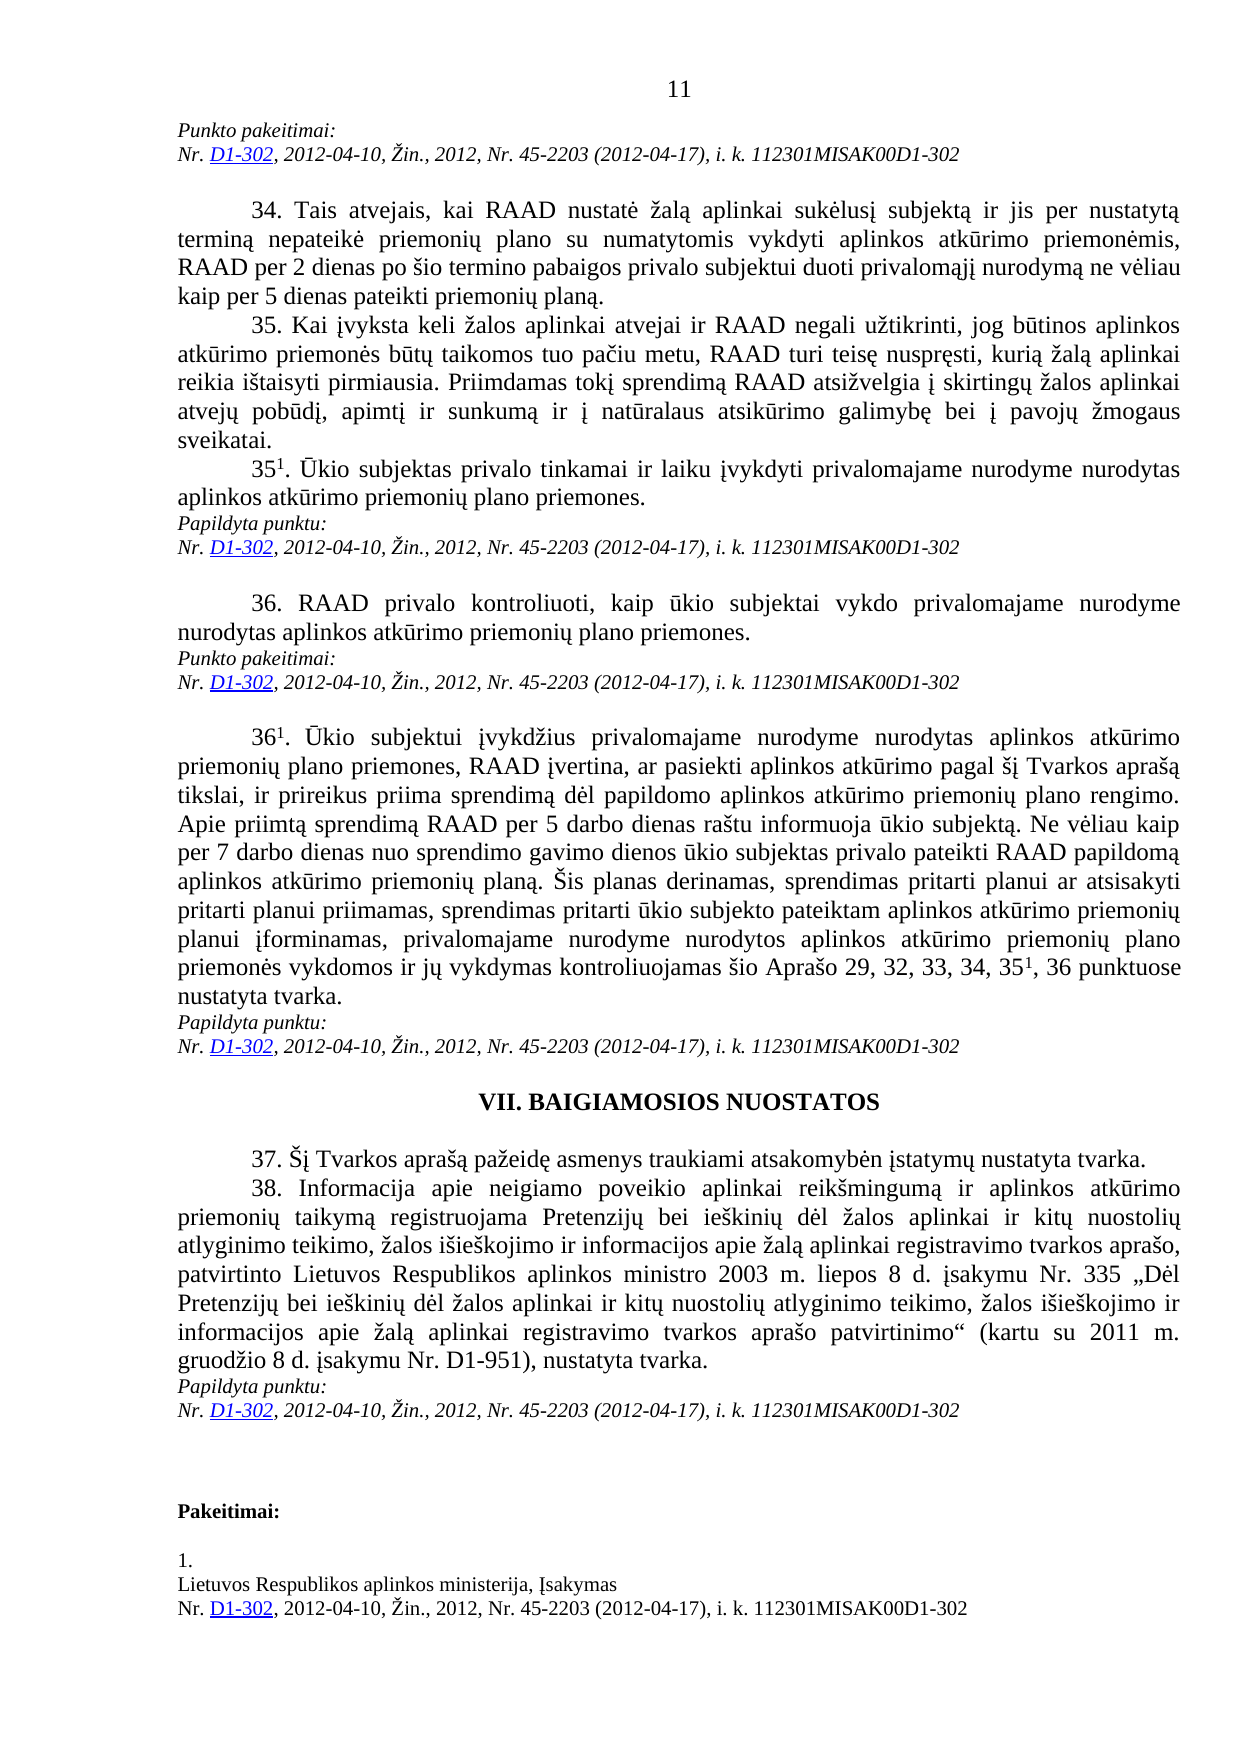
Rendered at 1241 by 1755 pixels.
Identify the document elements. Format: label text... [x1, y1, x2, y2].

text Nr. D1-302, 2012-04-10, Žin., 2012, Nr. 45-2203 (2012-04-17), i. k. 112301MISAK00D1-302 [177, 1398, 1181, 1422]
text 37. Šį Tvarkos aprašą pažeidę asmenys traukiami atsakomybėn įstatymų nustatyta tvarka. [177, 1144, 1181, 1173]
text Pakeitimai: [177, 1499, 1181, 1523]
text Punkto pakeitimai: [177, 118, 1181, 142]
text Nr. D1-302, 2012-04-10, Žin., 2012, Nr. 45-2203 (2012-04-17), i. k. 112301MISAK00D1-302 [177, 1034, 1181, 1058]
text 361. Ūkio subjektui įvykdžius privalomajame nurodyme nurodytas aplinkos atkūrimo priemonių plano priemones, RAAD įvertina, ar pasiekti aplinkos atkūrimo pagal šį Tvarkos aprašą tikslai, ir prireikus priima sprendimą dėl papildomo aplinkos atkūrimo priemonių plano rengimo. Apie priimtą sprendimą RAAD per 5 darbo dienas raštu informuoja ūkio subjektą. Ne vėliau kaip per 7 darbo dienas nuo sprendimo gavimo dienos ūkio subjektas privalo pateikti RAAD papildomą aplinkos atkūrimo priemonių planą. Šis planas derinamas, sprendimas pritarti planui ar atsisakyti pritarti planui priimamas, sprendimas pritarti ūkio subjekto pateiktam aplinkos atkūrimo priemonių planui įforminamas, privalomajame nurodyme nurodytos aplinkos atkūrimo priemonių plano priemonės vykdomos ir jų vykdymas kontroliuojamas šio Aprašo 29, 32, 33, 34, 351, 36 punktuose nustatyta tvarka. [177, 722, 1181, 1010]
text Nr. D1-302, 2012-04-10, Žin., 2012, Nr. 45-2203 (2012-04-17), i. k. 112301MISAK00D1-302 [177, 1596, 1181, 1620]
text 38. Informacija apie neigiamo poveikio aplinkai reikšmingumą ir aplinkos atkūrimo priemonių taikymą registruojama Pretenzijų bei ieškinių dėl žalos aplinkai ir kitų nuostolių atlyginimo teikimo, žalos išieškojimo ir informacijos apie žalą aplinkai registravimo tvarkos aprašo, patvirtinto Lietuvos Respublikos aplinkos ministro 2003 m. liepos 8 d. įsakymu Nr. 335 „Dėl Pretenzijų bei ieškinių dėl žalos aplinkai ir kitų nuostolių atlyginimo teikimo, žalos išieškojimo ir informacijos apie žalą aplinkai registravimo tvarkos aprašo patvirtinimo“ (kartu su 2011 m. gruodžio 8 d. įsakymu Nr. D1-951), nustatyta tvarka. [177, 1173, 1181, 1374]
text 1. [177, 1547, 1181, 1572]
text Nr. D1-302, 2012-04-10, Žin., 2012, Nr. 45-2203 (2012-04-17), i. k. 112301MISAK00D1-302 [177, 535, 1181, 559]
text 36. RAAD privalo kontroliuoti, kaip ūkio subjektai vykdo privalomajame nurodyme nurodytas aplinkos atkūrimo priemonių plano priemones. [177, 588, 1181, 646]
text Nr. D1-302, 2012-04-10, Žin., 2012, Nr. 45-2203 (2012-04-17), i. k. 112301MISAK00D1-302 [177, 670, 1181, 694]
text 351. Ūkio subjektas privalo tinkamai ir laiku įvykdyti privalomajame nurodyme nurodytas aplinkos atkūrimo priemonių plano priemones. [177, 454, 1181, 511]
text Papildyta punktu: [177, 511, 1181, 535]
text Nr. D1-302, 2012-04-10, Žin., 2012, Nr. 45-2203 (2012-04-17), i. k. 112301MISAK00D1-302 [177, 142, 1181, 166]
text VII. BAIGIAMOSIOS NUOSTATOS [177, 1087, 1181, 1116]
text Lietuvos Respublikos aplinkos ministerija, Įsakymas [177, 1572, 1181, 1596]
text Punkto pakeitimai: [177, 646, 1181, 670]
text Papildyta punktu: [177, 1010, 1181, 1034]
text 34. Tais atvejais, kai RAAD nustatė žalą aplinkai sukėlusį subjektą ir jis per nustatytą terminą nepateikė priemonių plano su numatytomis vykdyti aplinkos atkūrimo priemonėmis, RAAD per 2 dienas po šio termino pabaigos privalo subjektui duoti privalomąjį nurodymą ne vėliau kaip per 5 dienas pateikti priemonių planą. [177, 195, 1181, 310]
text 35. Kai įvyksta keli žalos aplinkai atvejai ir RAAD negali užtikrinti, jog būtinos aplinkos atkūrimo priemonės būtų taikomos tuo pačiu metu, RAAD turi teisę nuspręsti, kurią žalą aplinkai reikia ištaisyti pirmiausia. Priimdamas tokį sprendimą RAAD atsižvelgia į skirtingų žalos aplinkai atvejų pobūdį, apimtį ir sunkumą ir į natūralaus atsikūrimo galimybę bei į pavojų žmogaus sveikatai. [177, 310, 1181, 454]
text Papildyta punktu: [177, 1374, 1181, 1398]
